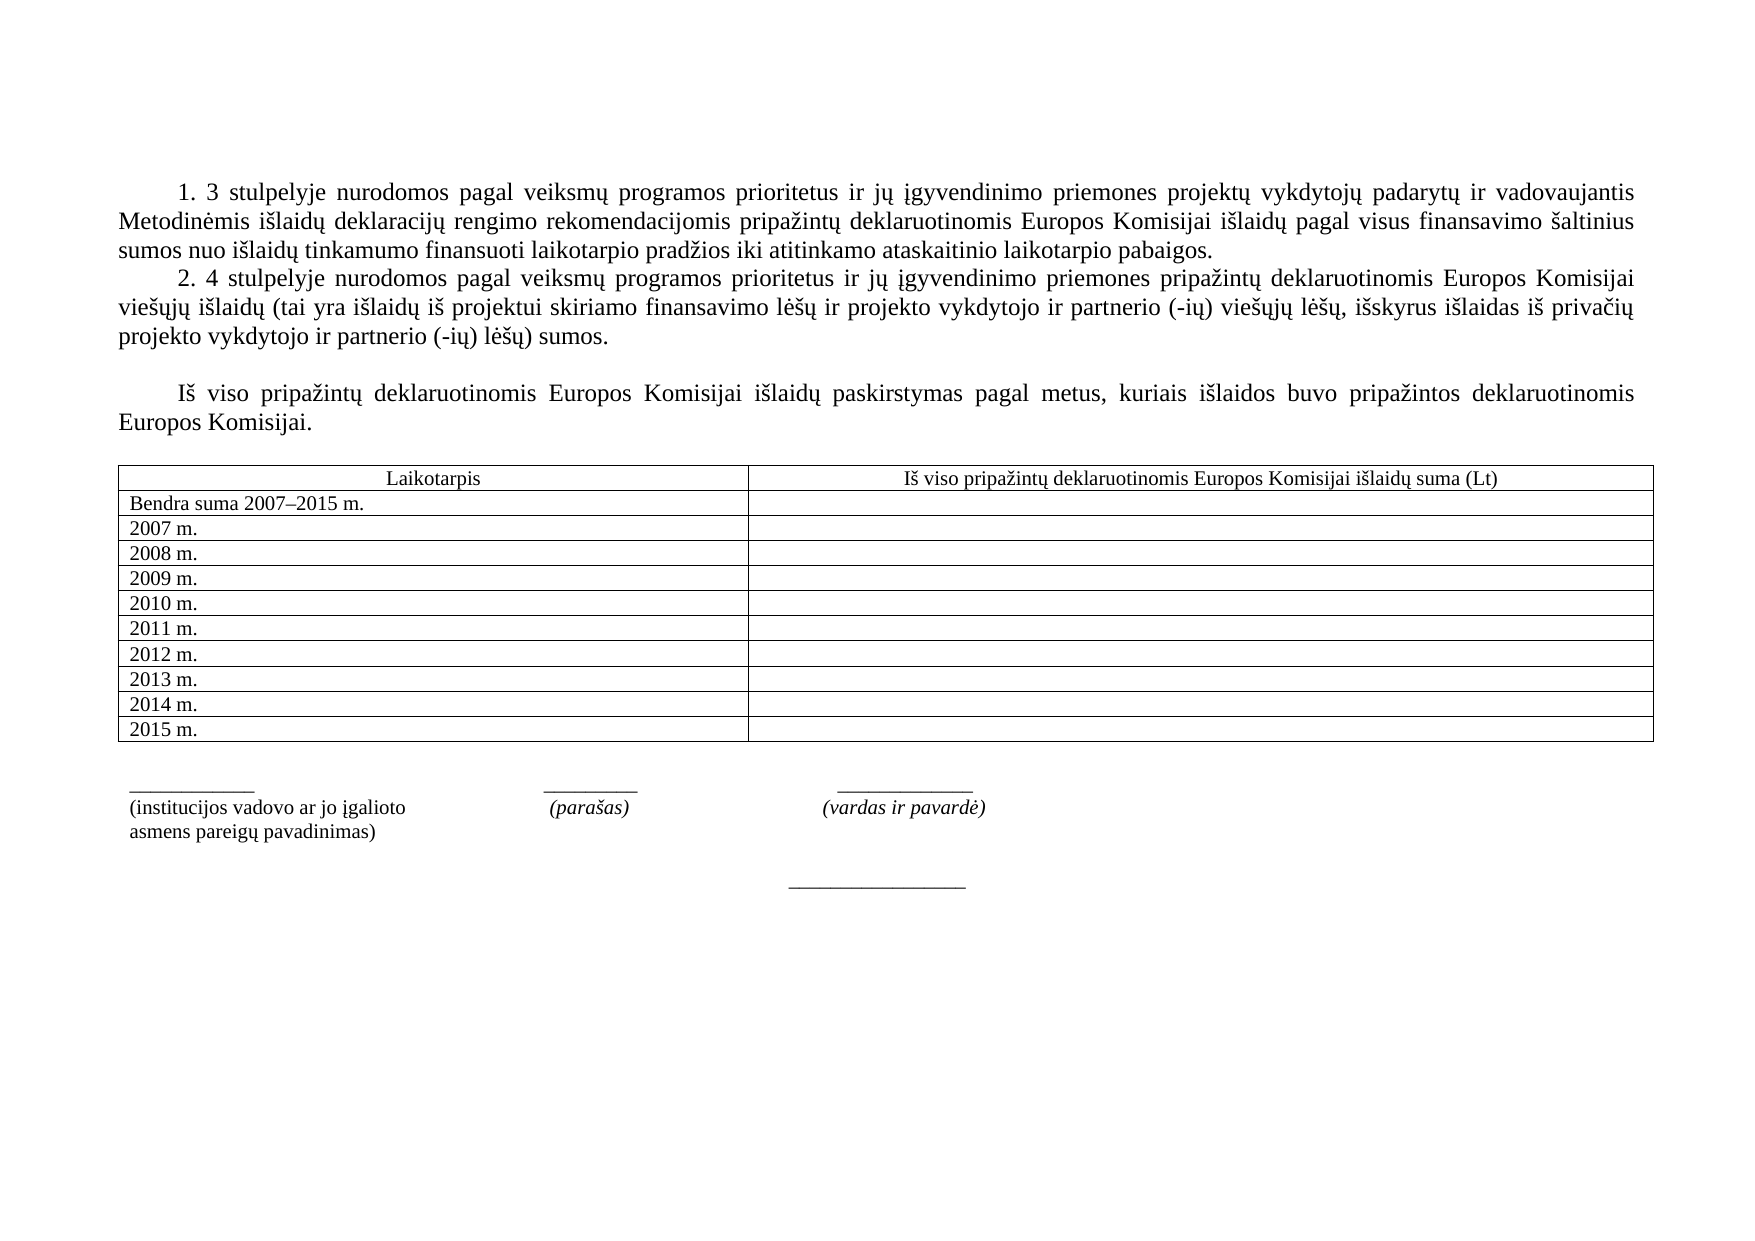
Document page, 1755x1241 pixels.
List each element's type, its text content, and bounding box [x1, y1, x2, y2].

table_header ____________ (institucijos vadovo ar jo įgalioto asmens pareigų pavadinimas) [118, 771, 433, 843]
table_cell [749, 591, 1653, 615]
table_header Laikotarpis [119, 466, 748, 490]
text 1. 3 stulpelyje nurodomos pagal veiksmų programos prioritetus ir jų įgyvendinimo priemones projektų vykdytojų padarytų ir vadovaujantis Metodinėmis išlaidų deklaracijų rengimo rekomendacijomis pripažintų deklaruotinomis Europos Komisijai išlaidų pagal visus finansavimo šaltinius sumos nuo išlaidų tinkamumo finansuoti laikotarpio pradžios iki atitinkamo ataskaitinio laikotarpio pabaigos. [118, 177, 1636, 263]
table_header Iš viso pripažintų deklaruotinomis Europos Komisijai išlaidų suma (Lt) [749, 466, 1653, 490]
table_cell 2013 m. [119, 667, 748, 691]
table_cell Bendra suma 2007–2015 m. [119, 491, 748, 515]
table_cell [749, 717, 1653, 741]
table_cell 2014 m. [119, 692, 748, 716]
table_cell [749, 641, 1653, 666]
table_cell 2011 m. [119, 616, 748, 640]
table_cell 2008 m. [119, 541, 748, 565]
table_cell 2007 m. [119, 516, 748, 540]
table_header _________ (parašas) [433, 771, 747, 843]
table_cell 2012 m. [119, 641, 748, 666]
table_cell 2015 m. [119, 717, 748, 741]
table_cell 2010 m. [119, 591, 748, 615]
table_header _____________ (vardas ir pavardė) [747, 771, 1063, 843]
table_cell [749, 616, 1653, 640]
table_cell [749, 566, 1653, 590]
table_cell [749, 692, 1653, 716]
text 2. 4 stulpelyje nurodomos pagal veiksmų programos prioritetus ir jų įgyvendinimo priemones pripažintų deklaruotinomis Europos Komisijai viešųjų išlaidų (tai yra išlaidų iš projektui skiriamo finansavimo lėšų ir projekto vykdytojo ir partnerio (-ių) viešųjų lėšų, išskyrus išlaidas iš privačių projekto vykdytojo ir partnerio (-ių) lėšų) sumos. [118, 263, 1636, 350]
text Iš viso pripažintų deklaruotinomis Europos Komisijai išlaidų paskirstymas pagal metus, kuriais išlaidos buvo pripažintos deklaruotinomis Europos Komisijai. [118, 378, 1636, 436]
table_cell [749, 541, 1653, 565]
table_cell [749, 667, 1653, 691]
table_cell 2009 m. [119, 566, 748, 590]
text _________________ [118, 867, 1636, 891]
table_cell [749, 491, 1653, 515]
table_cell [749, 516, 1653, 540]
